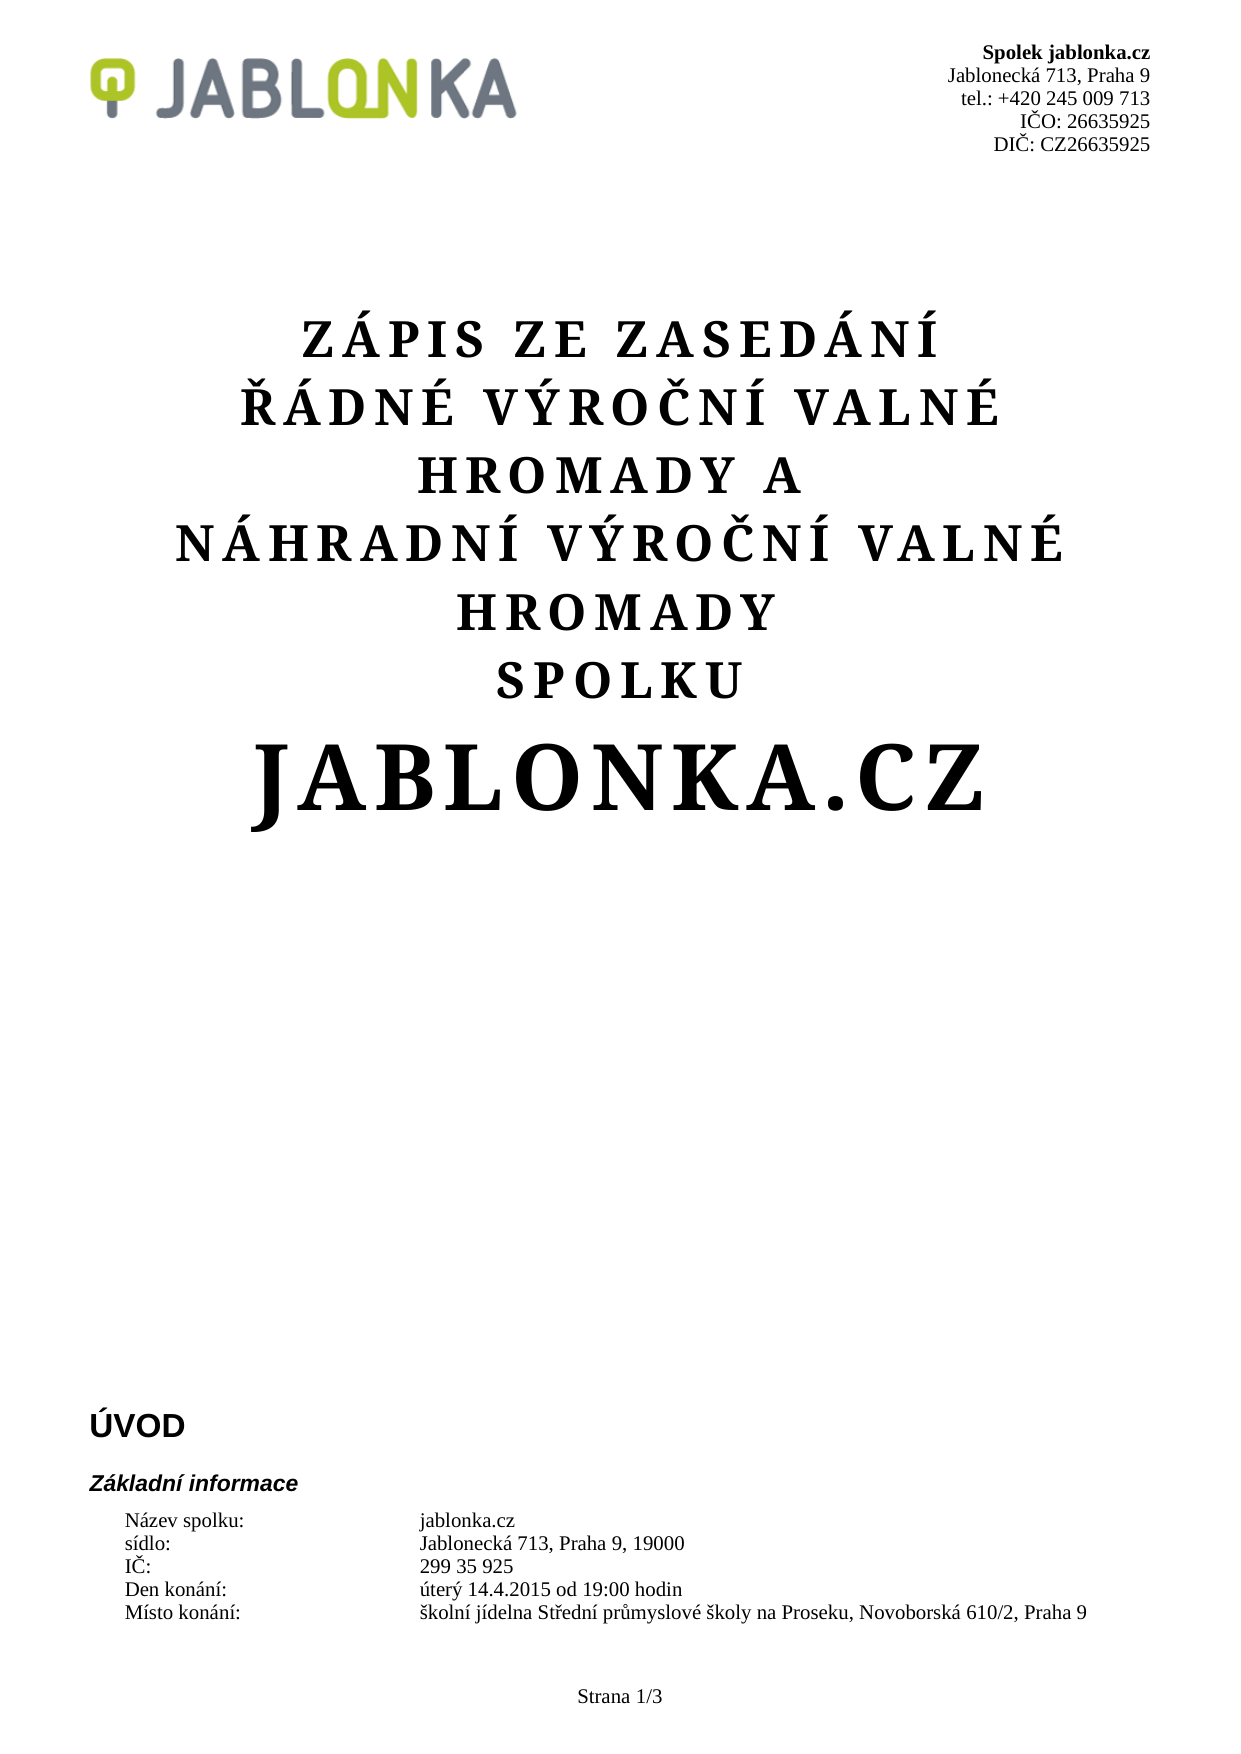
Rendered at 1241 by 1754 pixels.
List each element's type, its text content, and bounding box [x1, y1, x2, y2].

picture [73, 42, 533, 134]
subtitle Základní informace [89, 1470, 1150, 1496]
subtitle ÚVOD [89, 1408, 1150, 1445]
text Název spolku: jablonka.cz [124, 1508, 1150, 1532]
text sídlo: Jablonecká 713, Praha 9, 19000 [124, 1532, 1150, 1555]
text Místo konání: školní jídelna Střední průmyslové školy na Proseku, Novoborská 610/2, Praha 9 [124, 1601, 1150, 1624]
text IČ: 299 35 925 [124, 1555, 1150, 1578]
text ŘÁDNÉ VÝROČNÍ VALNÉ HROMADY a [89, 372, 1150, 508]
text Den konání: úterý 14.4.2015 od 19:00 hodin [124, 1578, 1150, 1601]
text JABLONKA.CZ [89, 713, 1150, 838]
text Náhradní VÝROČNÍ valné hromady Spolku [89, 508, 1150, 713]
text Zápis ze zasedání [89, 304, 1150, 372]
